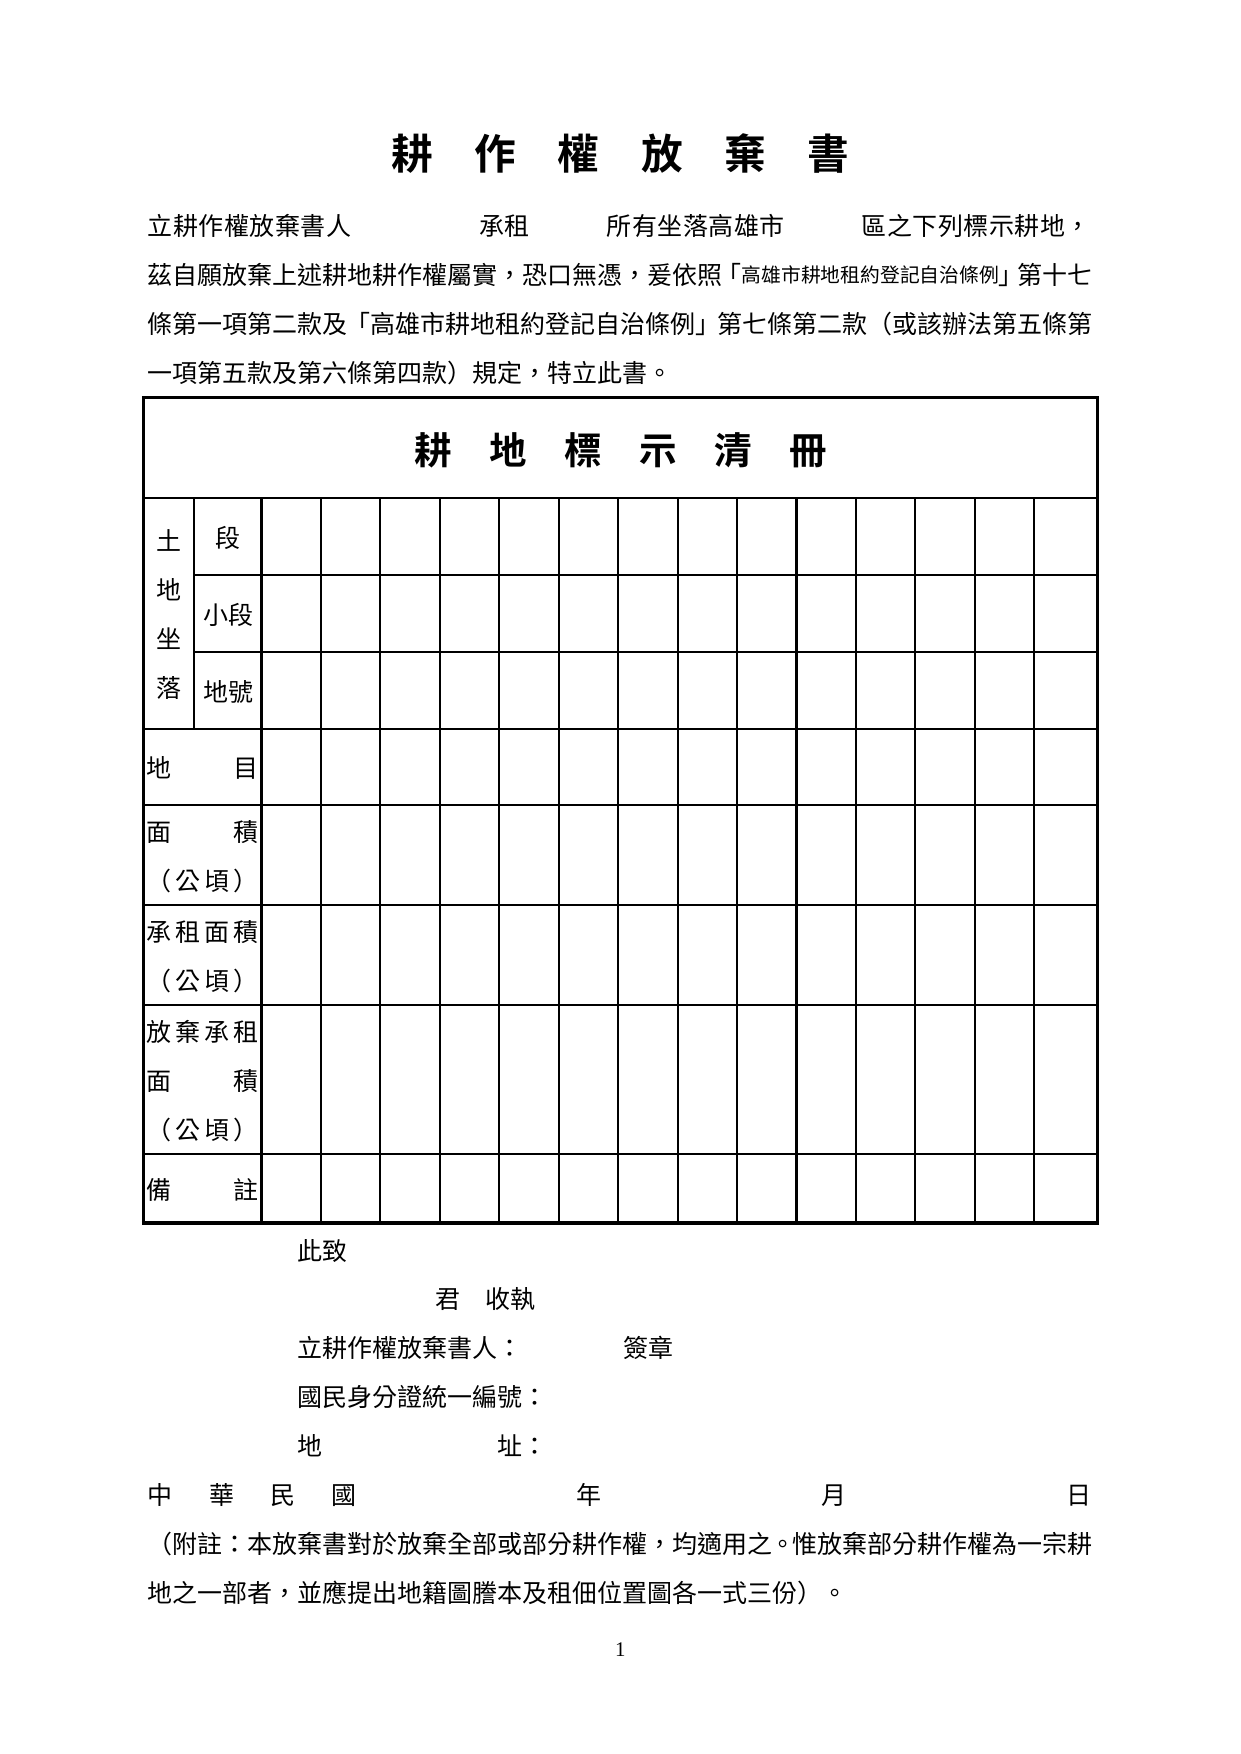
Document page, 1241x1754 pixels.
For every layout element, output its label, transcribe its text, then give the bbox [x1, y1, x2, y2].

table_cell [738, 1006, 795, 1153]
table_cell [441, 1155, 498, 1221]
table_cell [263, 806, 320, 904]
table_cell [560, 1155, 617, 1221]
table_cell [322, 730, 379, 804]
text 君 收執 [148, 1273, 1092, 1322]
table_cell [441, 576, 498, 651]
table_cell [798, 1006, 855, 1153]
table_cell [916, 1155, 974, 1221]
table_cell [381, 906, 439, 1004]
table_cell [441, 906, 498, 1004]
table_cell [500, 806, 558, 904]
table_cell [1035, 576, 1096, 651]
table_cell [798, 906, 855, 1004]
table_cell [916, 906, 974, 1004]
table_cell [619, 576, 677, 651]
table_cell [916, 1006, 974, 1153]
table_cell [916, 653, 974, 728]
table_cell [798, 730, 855, 804]
table_cell [322, 1155, 379, 1221]
table_cell [857, 576, 914, 651]
table_cell 段 [195, 499, 260, 574]
table_cell [679, 730, 736, 804]
table_cell 土 地 坐 落 [145, 499, 193, 728]
table_cell [263, 1006, 320, 1153]
table_cell [381, 1006, 439, 1153]
table_cell [322, 806, 379, 904]
table_cell [263, 499, 320, 574]
table_cell [500, 1155, 558, 1221]
table_cell [916, 576, 974, 651]
table_cell [1035, 499, 1096, 574]
table_cell 面積 （公頃） [145, 806, 260, 904]
table_cell [619, 653, 677, 728]
table_cell [263, 1155, 320, 1221]
table_cell [857, 499, 914, 574]
table_cell 地目 [145, 730, 260, 804]
table_cell [679, 1006, 736, 1153]
table_cell [916, 499, 974, 574]
table_cell [798, 653, 855, 728]
table_cell [322, 576, 379, 651]
table_cell [560, 730, 617, 804]
table_cell [798, 499, 855, 574]
table_cell [857, 1155, 914, 1221]
table_cell [381, 653, 439, 728]
table_cell [738, 730, 795, 804]
table_cell 小段 [195, 576, 260, 651]
table_cell [976, 1006, 1033, 1153]
table_cell [381, 499, 439, 574]
table_cell [619, 1155, 677, 1221]
table_cell [619, 806, 677, 904]
table_cell [560, 906, 617, 1004]
table_cell [560, 1006, 617, 1153]
table_cell [976, 806, 1033, 904]
table_cell [976, 1155, 1033, 1221]
table_cell [1035, 653, 1096, 728]
table_cell [1035, 1006, 1096, 1153]
table_cell [738, 499, 795, 574]
table_cell [500, 1006, 558, 1153]
table_cell [560, 806, 617, 904]
table_cell [1035, 730, 1096, 804]
table_cell [263, 906, 320, 1004]
table_cell [263, 730, 320, 804]
table_cell [679, 1155, 736, 1221]
table_cell [679, 906, 736, 1004]
table_cell [798, 576, 855, 651]
table_cell [738, 653, 795, 728]
table_cell [738, 1155, 795, 1221]
table_cell [441, 1006, 498, 1153]
text 立耕作權放棄書人： 簽章 [148, 1322, 1092, 1371]
table_cell [798, 806, 855, 904]
table_cell [679, 806, 736, 904]
table_cell [857, 906, 914, 1004]
table_cell [857, 730, 914, 804]
table_cell [500, 576, 558, 651]
table_cell 承租面積 （公頃） [145, 906, 260, 1004]
table_cell [619, 906, 677, 1004]
table_cell [976, 730, 1033, 804]
table_cell [500, 730, 558, 804]
table_cell [738, 806, 795, 904]
table_cell [738, 576, 795, 651]
table_cell [500, 653, 558, 728]
table_cell [976, 576, 1033, 651]
table_cell [619, 499, 677, 574]
text 立耕作權放棄書人 承租 所有坐落高雄市 區之下列標示耕地，茲自願放棄上述耕地耕作權屬實，恐口無憑，爰依照「高雄市耕地租約登記自治條例」第十七條第一項第二款及「高雄市耕地租約登記自治條例」第七條第二款（或該辦法第五條第一項第五款及第六條第四款）規定，特立此書。 [148, 200, 1092, 396]
table_cell [322, 499, 379, 574]
table_cell [619, 1006, 677, 1153]
table_cell [679, 499, 736, 574]
table_cell [322, 906, 379, 1004]
table_cell [1035, 906, 1096, 1004]
table_cell [679, 576, 736, 651]
table_cell [322, 1006, 379, 1153]
table_cell [560, 499, 617, 574]
table_cell [322, 653, 379, 728]
text （附註：本放棄書對於放棄全部或部分耕作權，均適用之。惟放棄部分耕作權為一宗耕地之一部者，並應提出地籍圖謄本及租佃位置圖各一式三份）。 [148, 1518, 1092, 1616]
table_header 耕 地 標 示 清 冊 [145, 399, 1096, 497]
table_cell 備註 [145, 1155, 260, 1221]
table_cell [857, 806, 914, 904]
table_cell [738, 906, 795, 1004]
table_cell [500, 499, 558, 574]
text 地 址： [148, 1420, 1092, 1469]
table_cell [976, 499, 1033, 574]
text 此致 [148, 1225, 1092, 1273]
text 中華民國 年 月 日 [148, 1469, 1092, 1518]
table_cell [976, 653, 1033, 728]
table_cell [441, 730, 498, 804]
table_cell [441, 806, 498, 904]
table_cell [798, 1155, 855, 1221]
table_cell [441, 653, 498, 728]
table_cell [381, 806, 439, 904]
table_cell [1035, 806, 1096, 904]
table_cell [441, 499, 498, 574]
table_cell [679, 653, 736, 728]
table_cell [381, 730, 439, 804]
table_cell 放棄承租面積 （公頃） [145, 1006, 260, 1153]
table_cell [1035, 1155, 1096, 1221]
table_cell [500, 906, 558, 1004]
table_cell [976, 906, 1033, 1004]
table_cell [381, 1155, 439, 1221]
table_cell [263, 653, 320, 728]
text 國民身分證統一編號： [148, 1371, 1092, 1420]
table_cell [916, 806, 974, 904]
table_cell 地號 [195, 653, 260, 728]
table_cell [381, 576, 439, 651]
table_cell [857, 653, 914, 728]
table_cell [263, 576, 320, 651]
text 耕 作 權 放 棄 書 [148, 102, 1092, 200]
table_cell [857, 1006, 914, 1153]
table_cell [560, 576, 617, 651]
table_cell [619, 730, 677, 804]
table_cell [916, 730, 974, 804]
table_cell [560, 653, 617, 728]
